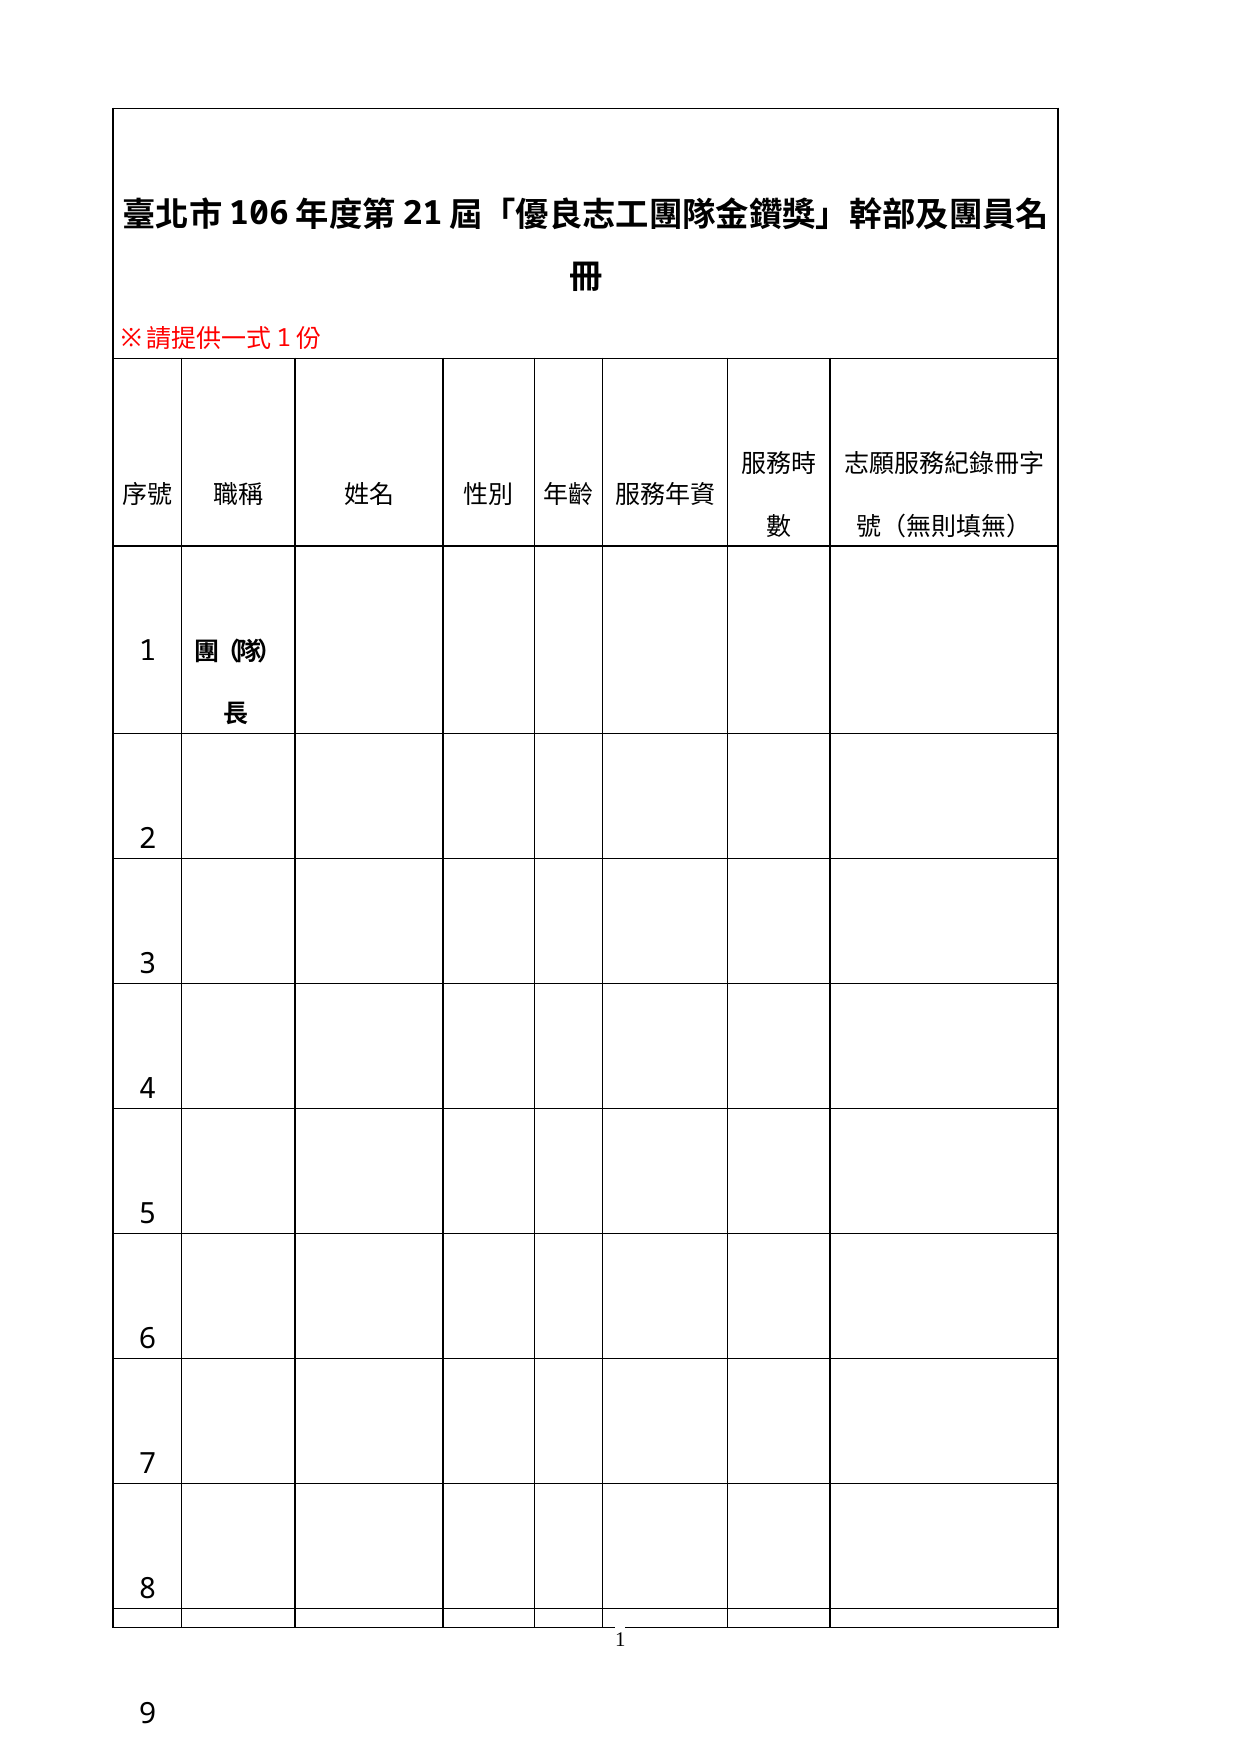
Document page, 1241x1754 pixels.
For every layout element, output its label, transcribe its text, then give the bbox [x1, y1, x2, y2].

table_cell [182, 1609, 294, 1627]
table_cell [535, 1359, 602, 1483]
table_cell [444, 1234, 534, 1358]
table_cell [444, 859, 534, 983]
table_cell 序號 [114, 359, 181, 545]
table_cell 9 [114, 1609, 181, 1627]
table_cell [603, 1359, 727, 1483]
table_cell 職稱 [182, 359, 294, 545]
table_cell 3 [114, 859, 181, 983]
table_cell [535, 1484, 602, 1608]
table_cell [831, 1234, 1057, 1358]
table_cell [444, 984, 534, 1108]
table_cell [296, 984, 442, 1108]
table_cell [603, 1609, 727, 1627]
table_cell 7 [114, 1359, 181, 1483]
table_cell [535, 984, 602, 1108]
table_cell 服務時數 [728, 359, 829, 545]
table_cell [728, 984, 829, 1108]
table_cell [444, 734, 534, 858]
table_cell [296, 1484, 442, 1608]
table_cell 5 [114, 1109, 181, 1233]
table_cell 4 [114, 984, 181, 1108]
table_cell [182, 1359, 294, 1483]
table_cell [728, 1109, 829, 1233]
table_cell [831, 734, 1057, 858]
table_cell [444, 1359, 534, 1483]
table_cell [728, 1609, 829, 1627]
table_cell [182, 734, 294, 858]
table_cell [444, 1109, 534, 1233]
table_cell 8 [114, 1484, 181, 1608]
table_cell 2 [114, 734, 181, 858]
table_header 臺北市106年度第21屆「優良志工團隊金鑽獎」幹部及團員名冊 ※請提供一式1份 [114, 109, 1057, 358]
table_cell [603, 1234, 727, 1358]
table_cell [603, 1109, 727, 1233]
table_cell 志願服務紀錄冊字號（無則填無） [831, 359, 1057, 545]
table_cell 性別 [444, 359, 534, 545]
table_cell [182, 1484, 294, 1608]
table_cell [603, 1484, 727, 1608]
table_cell [728, 1234, 829, 1358]
table_cell 年齡 [535, 359, 602, 545]
table_cell [728, 1359, 829, 1483]
table_cell 6 [114, 1234, 181, 1358]
table_cell [182, 1109, 294, 1233]
table_cell [831, 1359, 1057, 1483]
table_cell [831, 547, 1057, 733]
table_cell [182, 984, 294, 1108]
table_cell [296, 1234, 442, 1358]
table_cell [728, 547, 829, 733]
table_cell [728, 734, 829, 858]
table_cell [603, 547, 727, 733]
table_cell [296, 1109, 442, 1233]
table_cell [728, 1484, 829, 1608]
table_cell [831, 1484, 1057, 1608]
table_cell [296, 1359, 442, 1483]
table_cell [831, 984, 1057, 1108]
table_cell [831, 1609, 1057, 1627]
table_cell [535, 734, 602, 858]
table_cell [535, 1109, 602, 1233]
table_cell 服務年資 [603, 359, 727, 545]
table_cell 姓名 [296, 359, 442, 545]
table_cell [296, 734, 442, 858]
table_cell [444, 1484, 534, 1608]
table_cell [603, 859, 727, 983]
table_cell [296, 547, 442, 733]
table_cell [728, 859, 829, 983]
table_cell [444, 547, 534, 733]
table_cell [535, 547, 602, 733]
table_cell [831, 1109, 1057, 1233]
table_cell [535, 859, 602, 983]
table_cell 團（隊）長 [182, 547, 294, 733]
table_cell [603, 984, 727, 1108]
table_cell [296, 1609, 442, 1627]
table_cell [831, 859, 1057, 983]
table_cell [182, 1234, 294, 1358]
table_cell [535, 1234, 602, 1358]
table_cell [603, 734, 727, 858]
table_cell [296, 859, 442, 983]
table_cell [182, 859, 294, 983]
table_cell 1 [114, 547, 181, 733]
table_cell [444, 1609, 534, 1627]
table_cell [535, 1609, 602, 1627]
